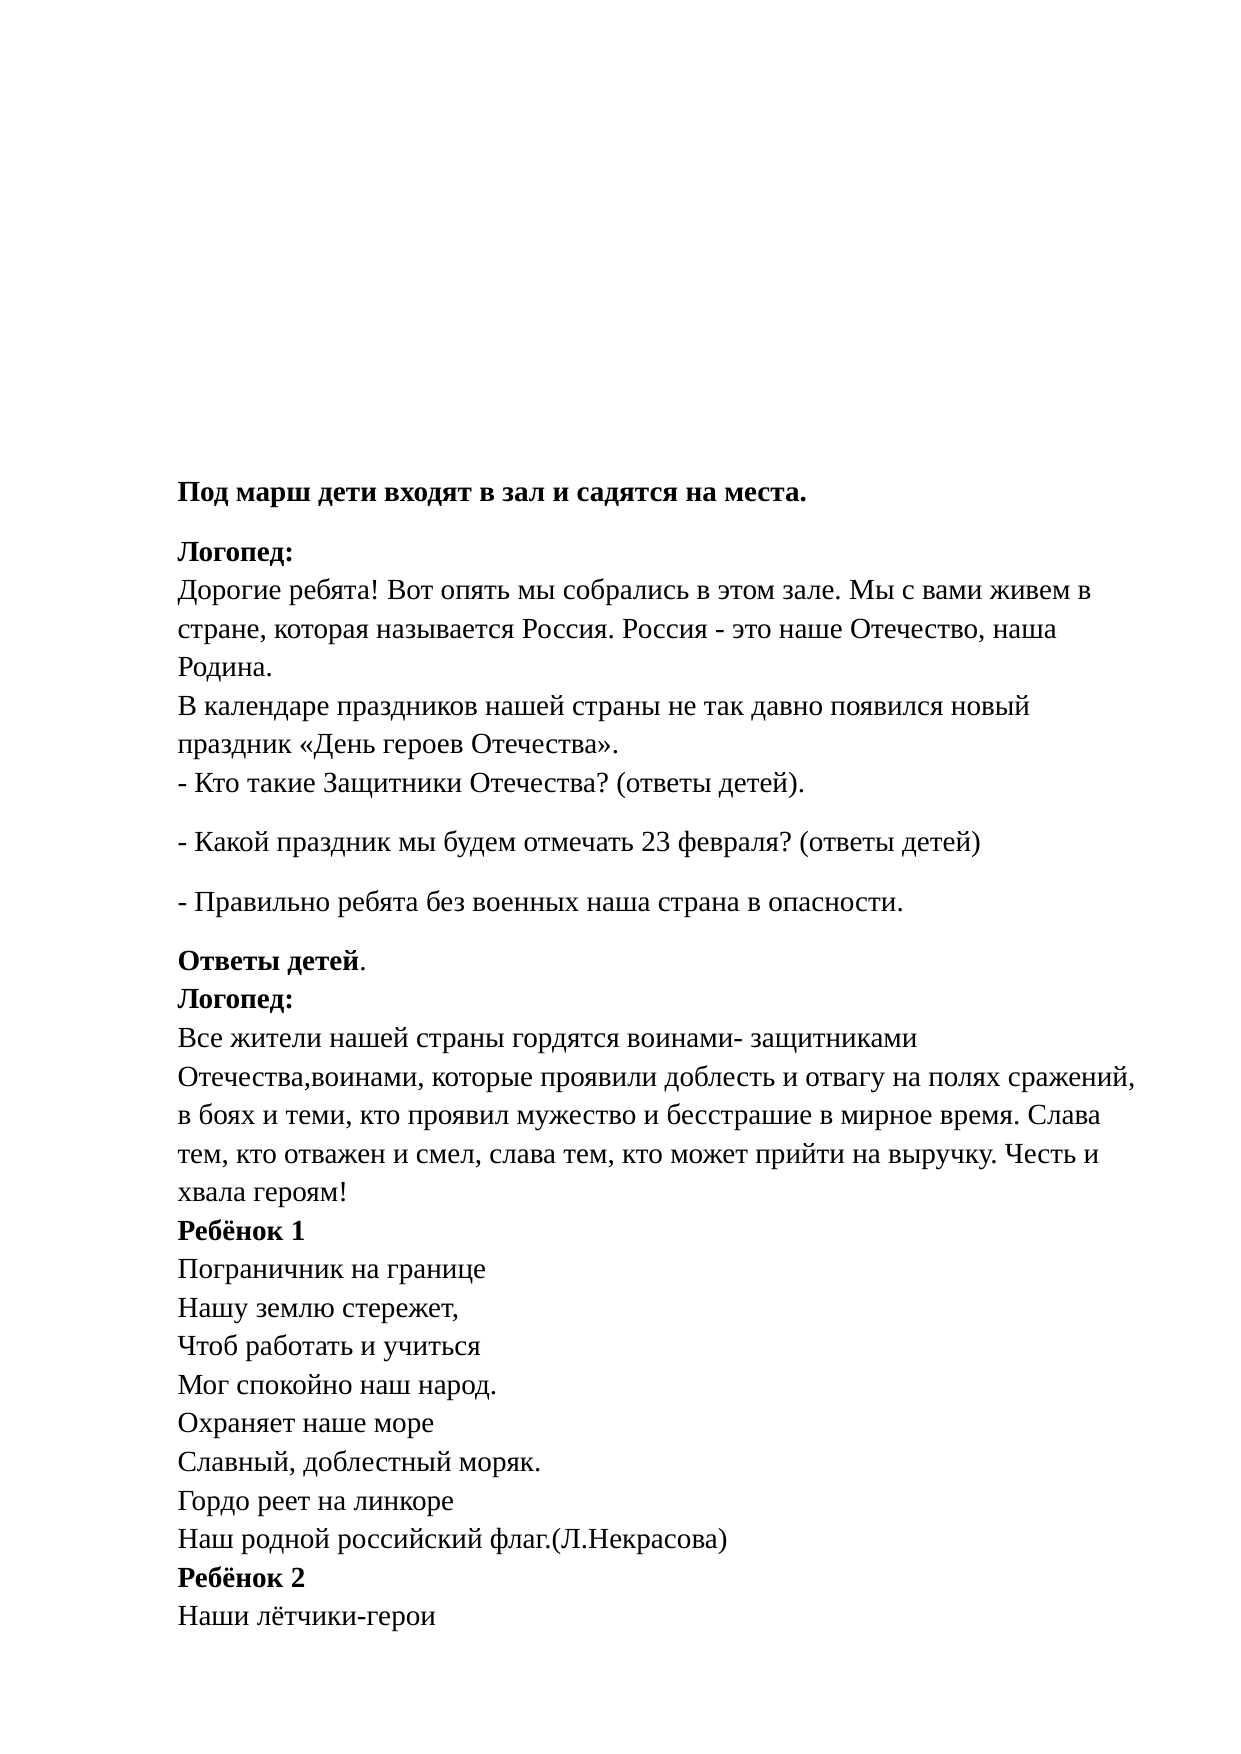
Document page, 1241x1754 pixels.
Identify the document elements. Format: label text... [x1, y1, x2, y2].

text - Правильно ребята без военных наша страна в опасности. [177, 884, 1152, 917]
text Логопед: Дорогие ребята! Вот опять мы собрались в этом зале. Мы с вами живем в стране, которая называется Россия. Россия - это наше Отечество, наша Родина. В календаре праздников нашей страны не так давно появился новый праздник «День героев Отечества». - Кто такие Защитники Отечества? (ответы детей). [177, 534, 1152, 798]
text Ответы детей. Логопед: Все жители нашей страны гордятся воинами- защитниками Отечества,воинами, которые проявили доблесть и отвагу на полях сражений, в боях и теми, кто проявил мужество и бесстрашие в мирное время. Слава тем, кто отважен и смел, слава тем, кто может прийти на выручку. Честь и хвала героям! Ребёнок 1 Пограничник на границе Нашу землю стережет, Чтоб работать и учиться Мог спокойно наш народ. Охраняет наше море Славный, доблестный моряк. Гордо реет на линкоре Наш родной российский флаг.(Л.Некрасова) Ребёнок 2 Наши лётчики-герои [177, 943, 1152, 1632]
text Под марш дети входят в зал и садятся на места. [177, 474, 1152, 508]
text - Какой праздник мы будем отмечать 23 февраля? (ответы детей) [177, 824, 1152, 858]
